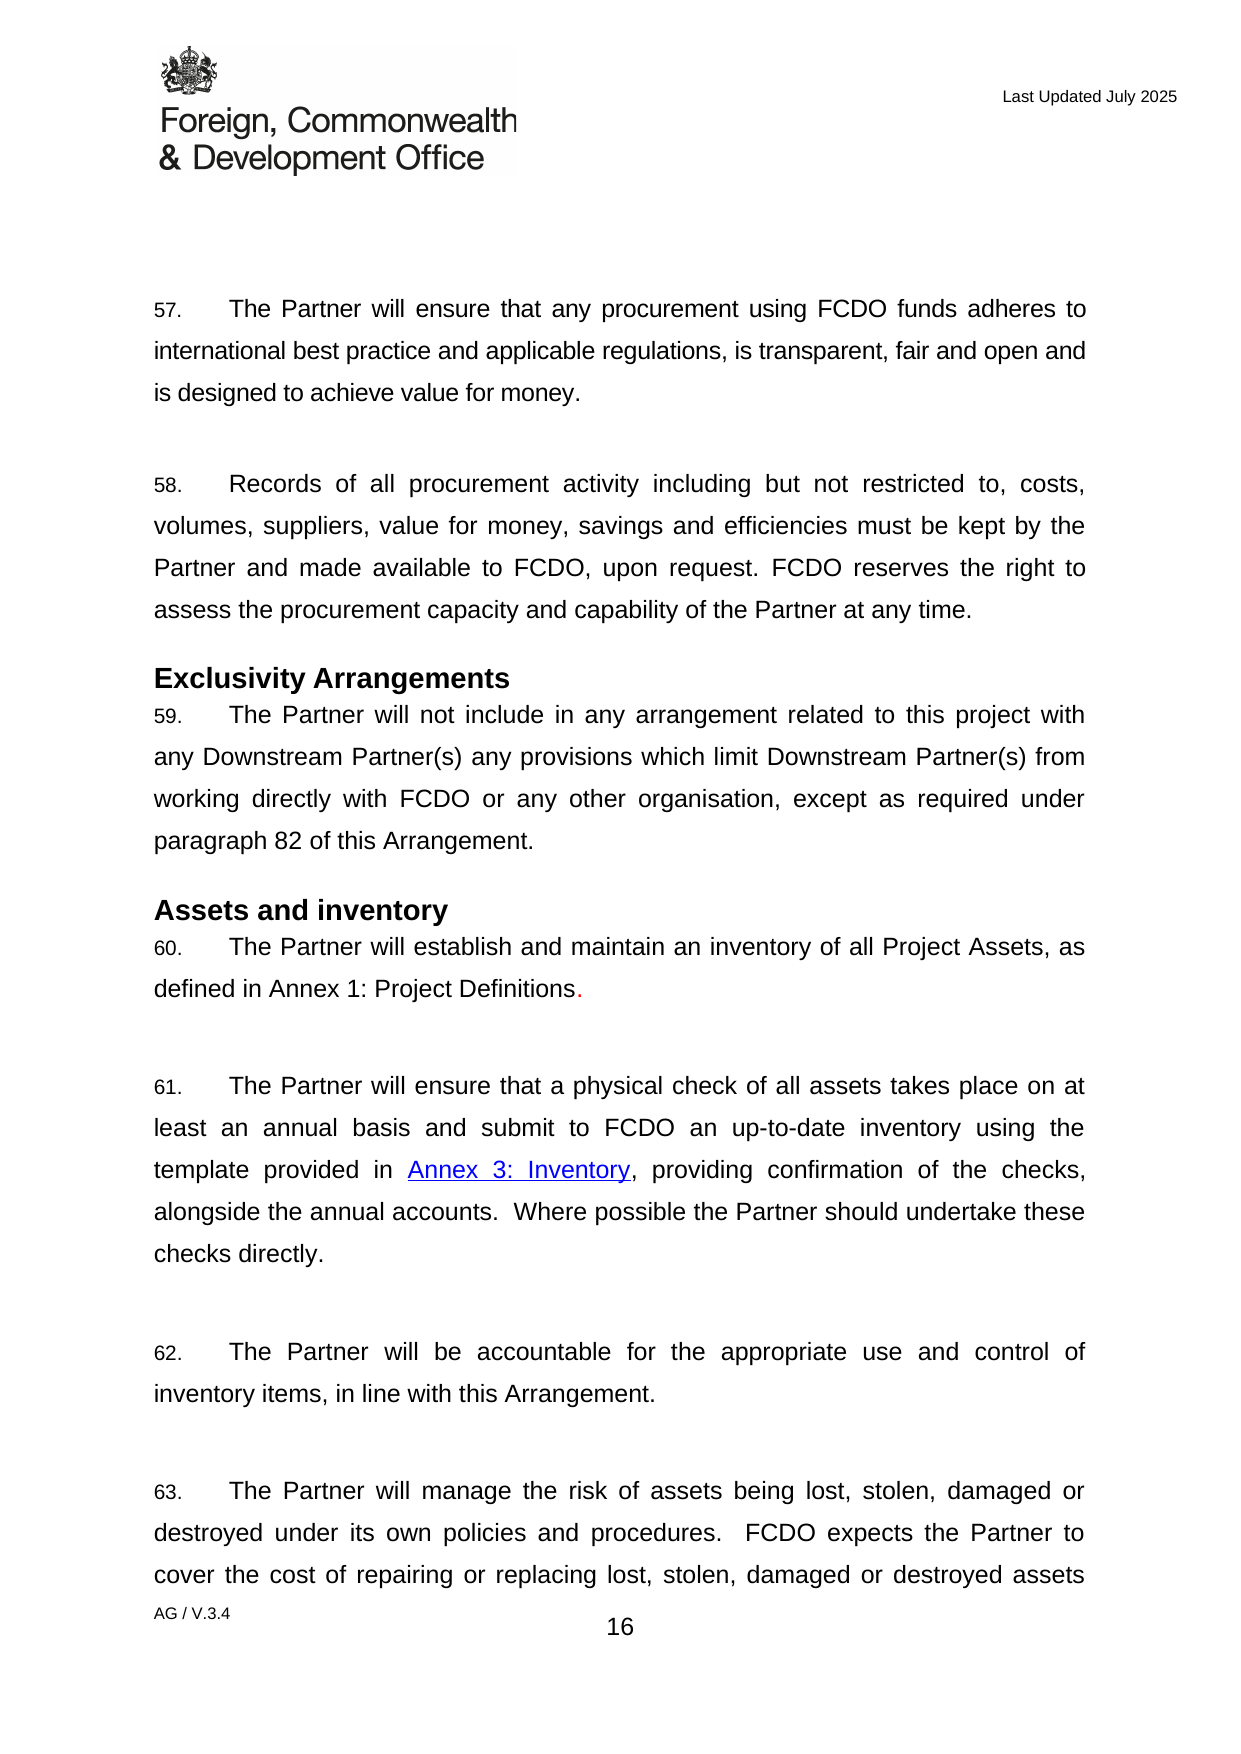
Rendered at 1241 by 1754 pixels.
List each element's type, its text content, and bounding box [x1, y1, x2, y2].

list The Partner will ensure that any procurement using FCDO funds adheres to international best practice and applicable regulations, is transparent, fair and open and is designed to achieve value for money. [153, 295, 1087, 407]
list The Partner will be accountable for the appropriate use and control of inventory items, in line with this Arrangement. [153, 1337, 1087, 1407]
list The Partner will not include in any arrangement related to this project with any Downstream Partner(s) any provisions which limit Downstream Partner(s) from working directly with FCDO or any other organisation, except as required under paragraph 82 of this Arrangement. [153, 701, 1087, 855]
subtitle Exclusivity Arrangements [153, 662, 1087, 695]
subtitle Assets and inventory [153, 894, 1087, 926]
list The Partner will establish and maintain an inventory of all Project Assets, as defined in Annex 1: Project Definitions. [153, 932, 1087, 1002]
list The Partner will manage the risk of assets being lost, stolen, damaged or destroyed under its own policies and procedures. FCDO expects the Partner to cover the cost of repairing or replacing lost, stolen, damaged or destroyed assets [153, 1477, 1087, 1589]
picture [157, 46, 517, 176]
list Records of all procurement activity including but not restricted to, costs, volumes, suppliers, value for money, savings and efficiencies must be kept by the Partner and made available to FCDO, upon request. FCDO reserves the right to assess the procurement capacity and capability of the Partner at any time. [153, 470, 1087, 623]
list The Partner will ensure that a physical check of all assets takes place on at least an annual basis and submit to FCDO an up-to-date inventory using the template provided in Annex 3: Inventory, providing confirmation of the checks, alongside the annual accounts. Where possible the Partner should undertake these checks directly. [153, 1072, 1087, 1268]
